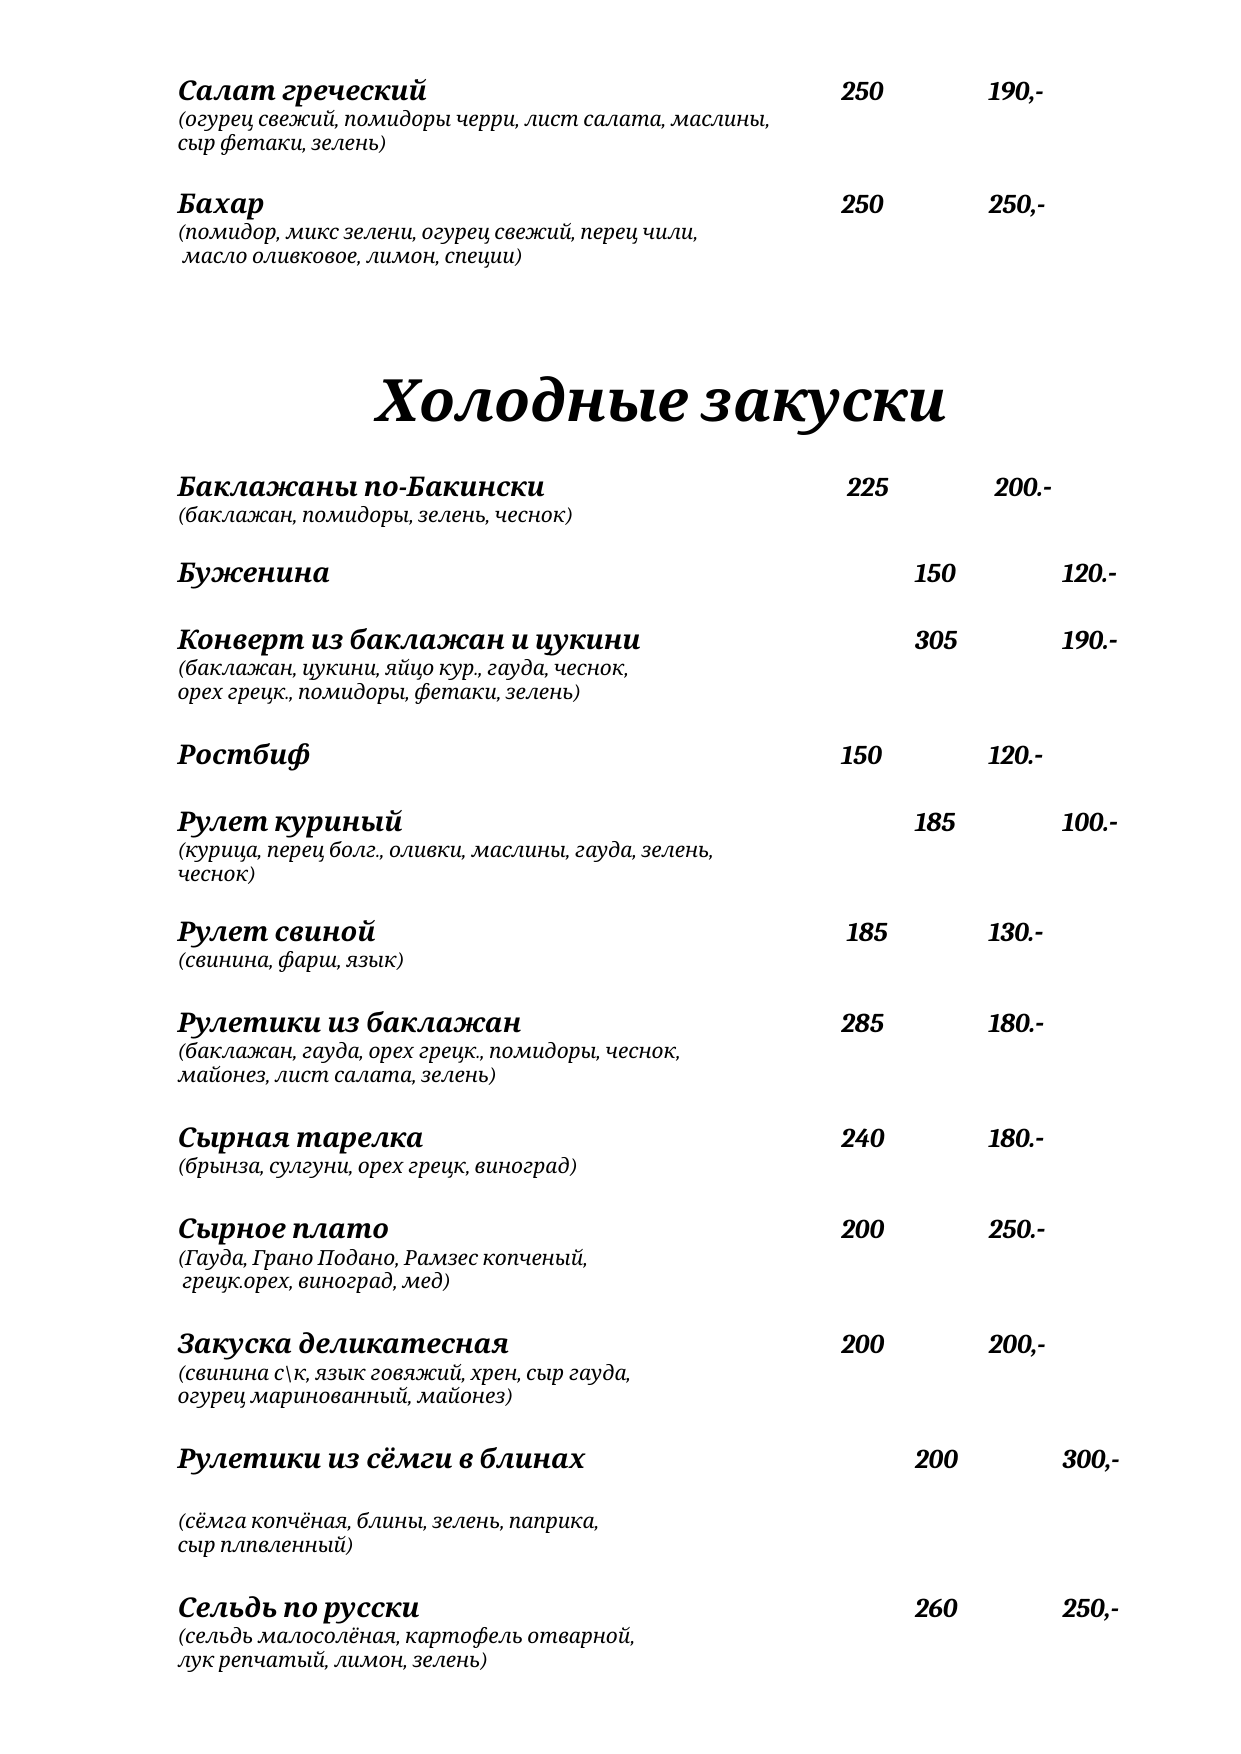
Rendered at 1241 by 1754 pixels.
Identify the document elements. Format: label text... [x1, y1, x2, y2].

text орех грецк., помидоры, фетаки, зелень) [177, 681, 1152, 705]
text Баклажаны по-Бакински 225 200.- [177, 470, 1152, 503]
text (помидор, микс зелени, огурец свежий, перец чили, [177, 221, 1152, 245]
text чеснок) [177, 863, 1152, 887]
text Холодные закуски [177, 369, 1152, 436]
text сыр фетаки, зелень) [177, 132, 1152, 156]
text (сёмга копчёная, блины, зелень, паприка, [177, 1510, 1152, 1534]
text Сырное плато 200 250.- [177, 1213, 1152, 1246]
text (баклажан, помидоры, зелень, чеснок) [177, 503, 1152, 527]
text Рулетики из сёмги в блинах 200 300,- [177, 1443, 1152, 1510]
text лук репчатый, лимон, зелень) [177, 1649, 1152, 1673]
text (огурец свежий, помидоры черри, лист салата, маслины, [177, 108, 1152, 132]
text Конверт из баклажан и цукини 305 190.- [177, 623, 1152, 657]
text Ростбиф 150 120.- [177, 738, 1152, 772]
text Сельдь по русски 260 250,- [177, 1591, 1152, 1625]
text Буженина 150 120.- [177, 556, 1152, 590]
text Салат греческий 250 190,- [177, 74, 1152, 108]
text (Гауда, Грано Подано, Рамзес копченый, [177, 1246, 1152, 1270]
text Рулет свиной 185 130.- [177, 916, 1152, 949]
text Рулет куриный 185 100.- [177, 805, 1152, 839]
text Бахар 250 250,- [177, 189, 1152, 221]
text Сырная тарелка 240 180.- [177, 1122, 1152, 1155]
text огурец маринованный, майонез) [177, 1385, 1152, 1409]
text сыр плпвленный) [177, 1534, 1152, 1558]
text (баклажан, цукини, яйцо кур., гауда, чеснок, [177, 657, 1152, 681]
text Рулетики из баклажан 285 180.- [177, 1007, 1152, 1040]
text грецк.орех, виноград, мед) [177, 1270, 1152, 1294]
text майонез, лист салата, зелень) [177, 1064, 1152, 1088]
text Закуска деликатесная 200 200,- [177, 1328, 1152, 1361]
text (свинина с\к, язык говяжий, хрен, сыр гауда, [177, 1361, 1152, 1385]
text (сельдь малосолёная, картофель отварной, [177, 1625, 1152, 1649]
text (курица, перец болг., оливки, маслины, гауда, зелень, [177, 839, 1152, 863]
text (брынза, сулгуни, орех грецк, виноград) [177, 1155, 1152, 1179]
text (баклажан, гауда, орех грецк., помидоры, чеснок, [177, 1040, 1152, 1064]
text масло оливковое, лимон, специи) [177, 245, 1152, 269]
text (свинина, фарш, язык) [177, 949, 1152, 973]
